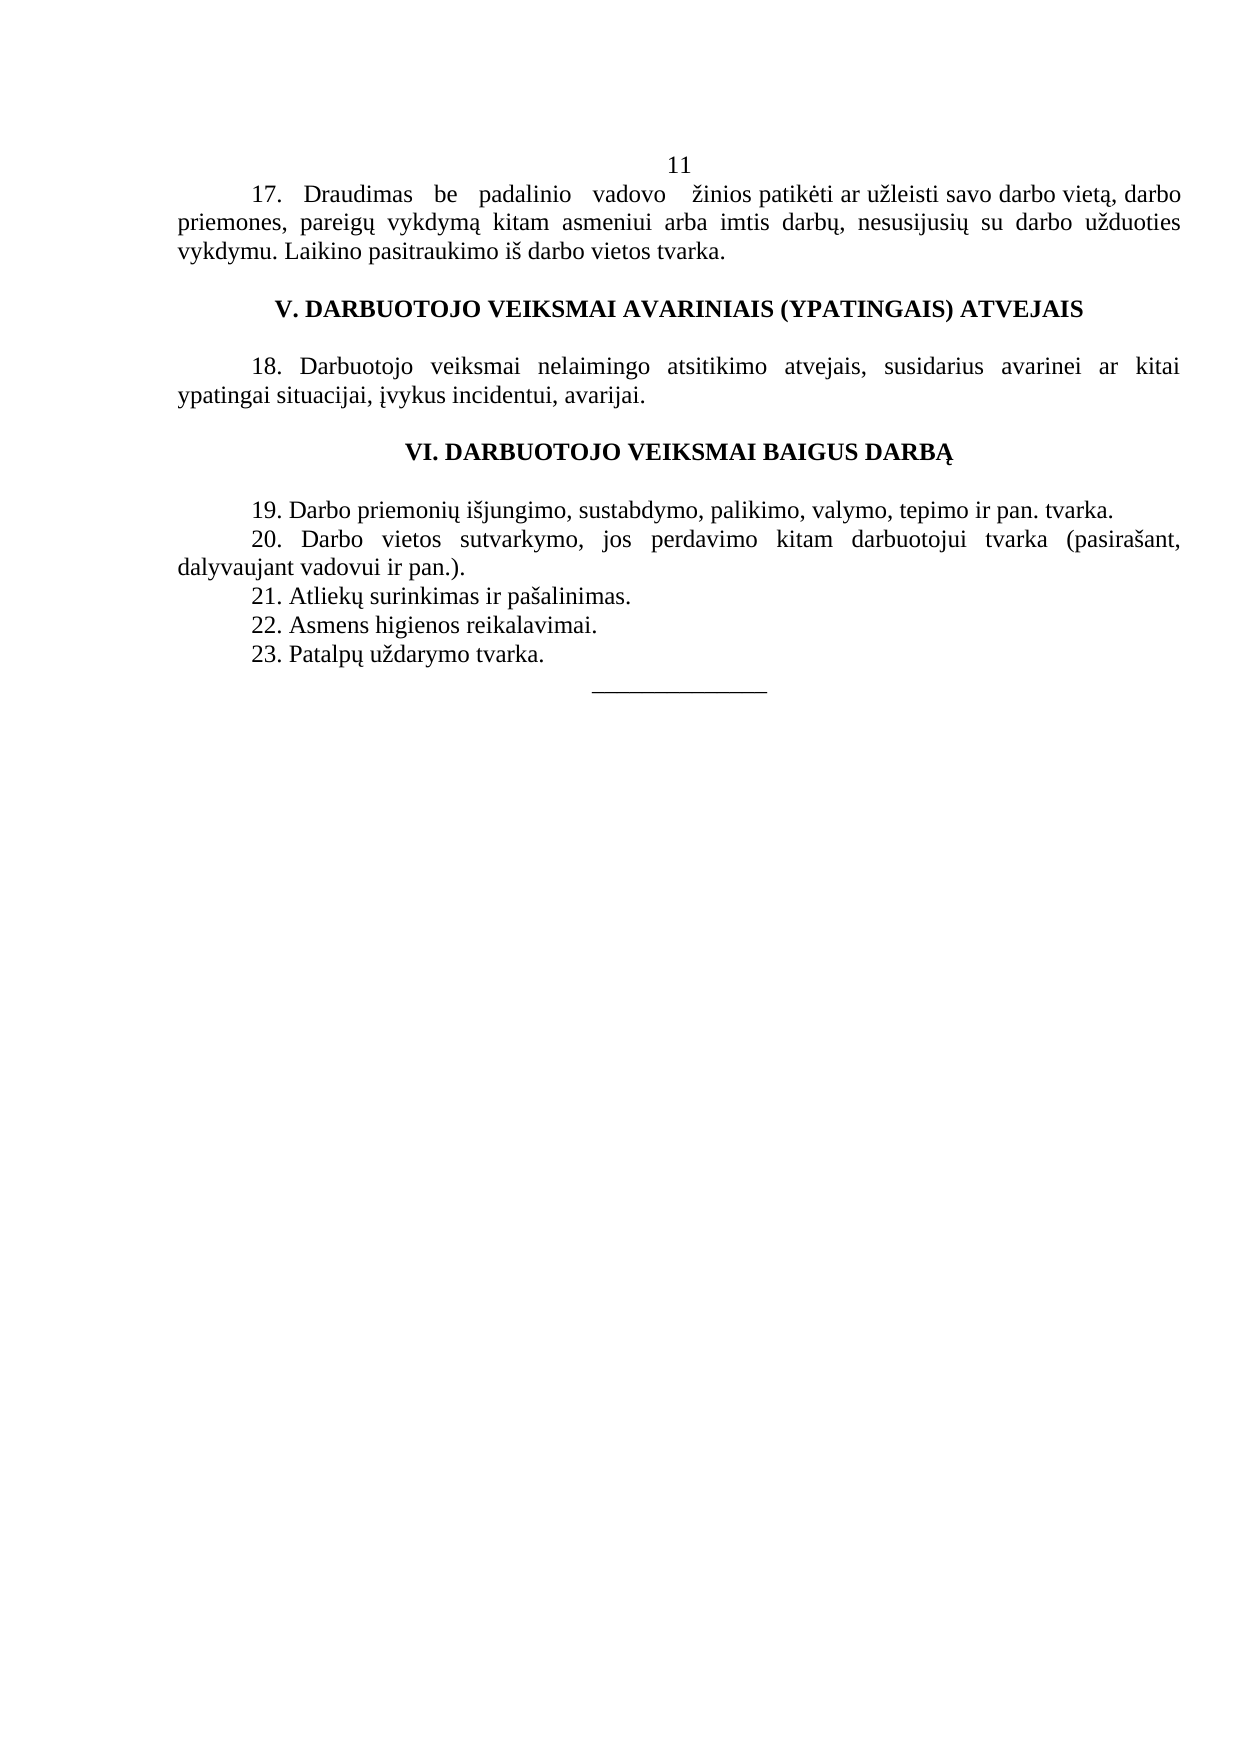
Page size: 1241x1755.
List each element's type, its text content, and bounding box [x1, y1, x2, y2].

text 22. Asmens higienos reikalavimai. [177, 610, 1181, 639]
text 20. Darbo vietos sutvarkymo, jos perdavimo kitam darbuotojui tvarka (pasirašant, dalyvaujant vadovui ir pan.). [177, 524, 1181, 581]
text 21. Atliekų surinkimas ir pašalinimas. [177, 581, 1181, 610]
text VI. DARBUOTOJO VEIKSMAI BAIGUS DARBĄ [177, 437, 1181, 466]
text 17. Draudimas be padalinio vadovo žinios patikėti ar užleisti savo darbo vietą, darbo priemones, pareigų vykdymą kitam asmeniui arba imtis darbų, nesusijusių su darbo užduoties vykdymu. Laikino pasitraukimo iš darbo vietos tvarka. [177, 179, 1181, 265]
text 23. Patalpų uždarymo tvarka. [177, 639, 1181, 667]
text V. DARBUOTOJO VEIKSMAI AVARINIAIS (YPATINGAIS) ATVEJAIS [177, 294, 1181, 322]
text 18. Darbuotojo veiksmai nelaimingo atsitikimo atvejais, susidarius avarinei ar kitai ypatingai situacijai, įvykus incidentui, avarijai. [177, 351, 1181, 409]
text 19. Darbo priemonių išjungimo, sustabdymo, palikimo, valymo, tepimo ir pan. tvarka. [177, 495, 1181, 524]
text ______________ [177, 667, 1181, 696]
